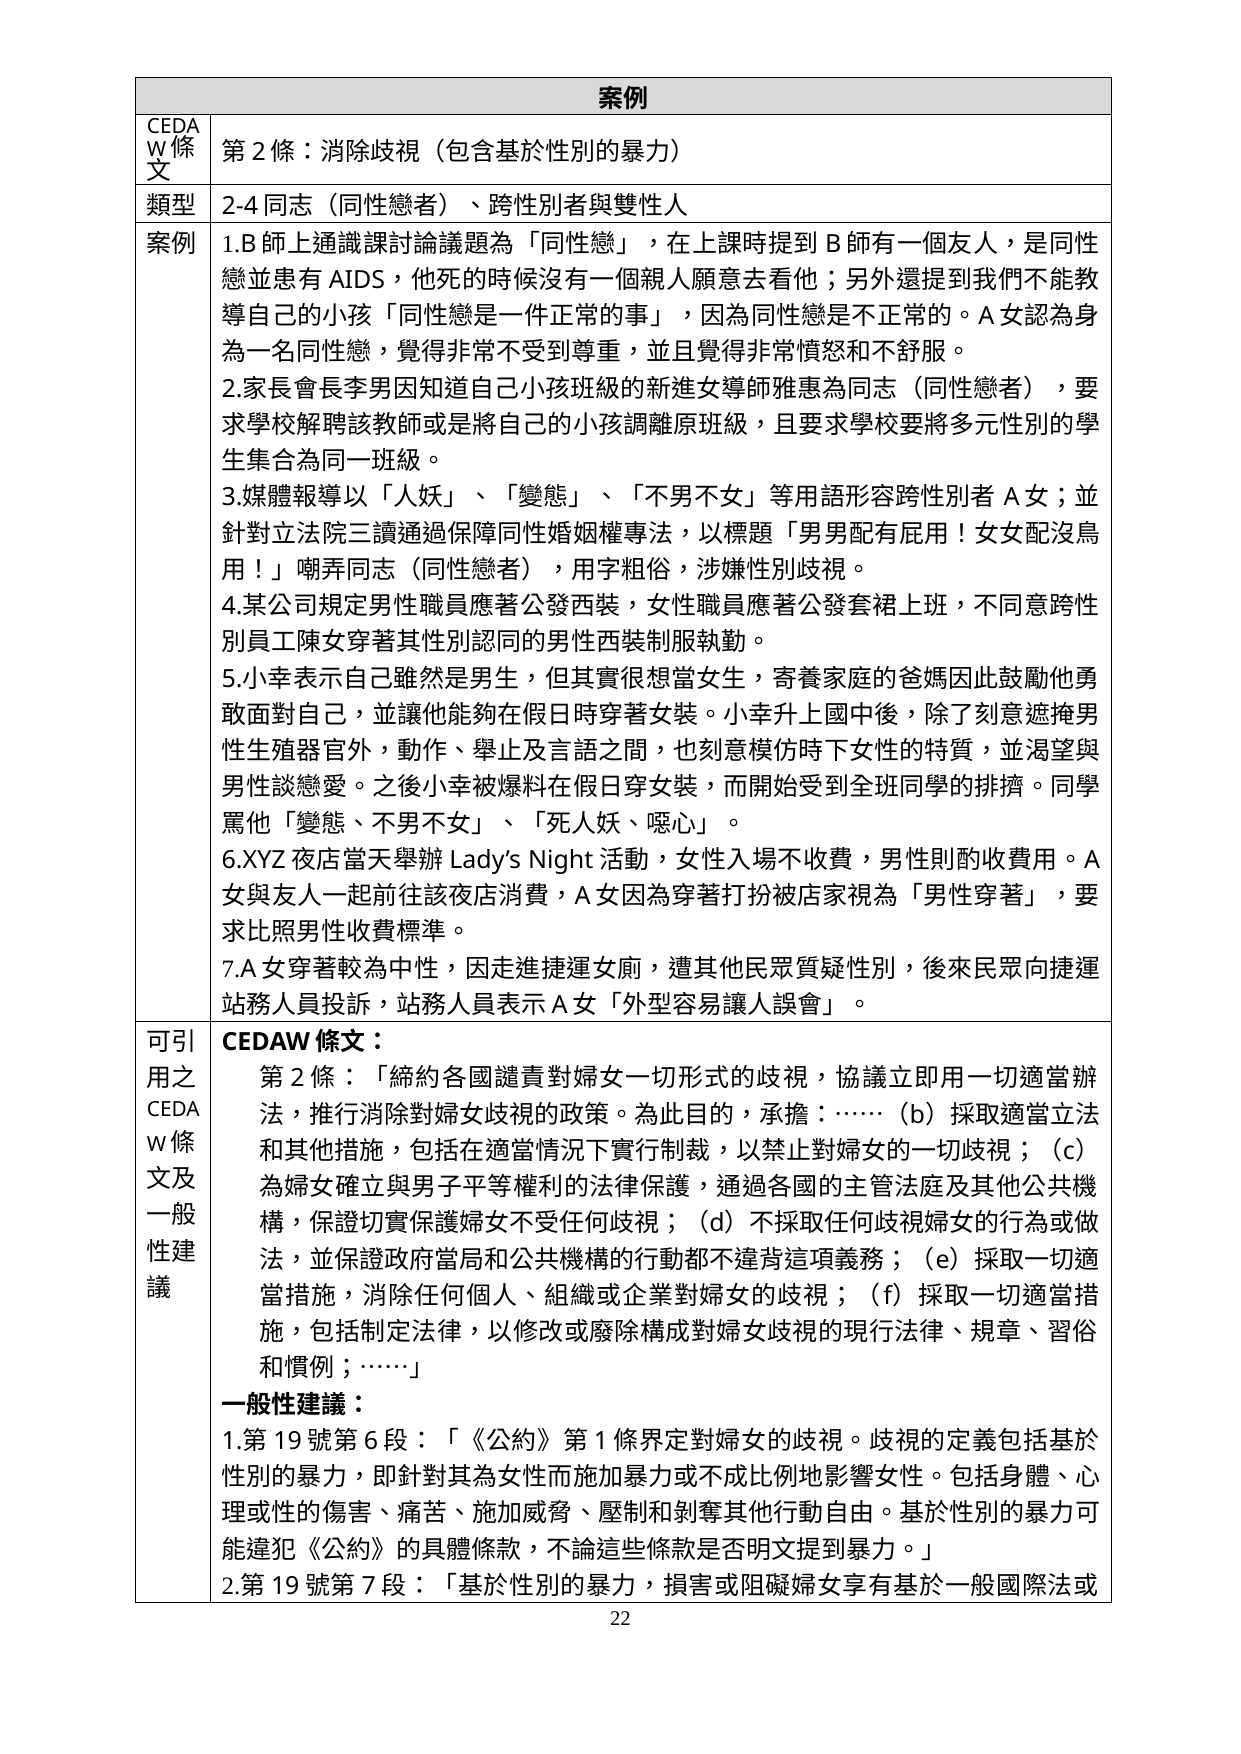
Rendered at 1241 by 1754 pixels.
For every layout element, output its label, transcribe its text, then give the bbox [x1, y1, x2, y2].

table_header 案例 [136, 78, 1111, 114]
table_cell CEDAW條文： 第2條：「締約各國譴責對婦女一切形式的歧視，協議立即用一切適當辦法，推行消除對婦女歧視的政策。為此目的，承擔：……（b）採取適當立法和其他措施，包括在適當情況下實行制裁，以禁止對婦女的一切歧視；（c）為婦女確立與男子平等權利的法律保護，通過各國的主管法庭及其他公共機構，保證切實保護婦女不受任何歧視；（d）不採取任何歧視婦女的行為或做法，並保證政府當局和公共機構的行動都不違背這項義務；（e）採取一切適當措施，消除任何個人、組織或企業對婦女的歧視；（f）採取一切適當措施，包括制定法律，以修改或廢除構成對婦女歧視的現行法律、規章、習俗和慣例；……」 一般性建議： 第19號第6段：「《公約》第1條界定對婦女的歧視。歧視的定義包括基於性別的暴力，即針對其為女性而施加暴力或不成比例地影響女性。包括身體、心理或性的傷害、痛苦、施加威脅、壓制和剝奪其他行動自由。基於性別的暴力可能違犯《公約》的具體條款，不論這些條款是否明文提到暴力。」 第19號第7段：「基於性別的暴力，損害或阻礙婦女享有基於一般國際法或 [211, 1022, 1111, 1602]
table_cell 案例 [136, 223, 210, 1021]
table_cell 2-4同志（同性戀者）、跨性別者與雙性人 [211, 185, 1111, 222]
table_cell 可引用之CEDAW條文及一般性建議 [136, 1022, 210, 1602]
table_cell 第2條：消除歧視（包含基於性別的暴力） [211, 115, 1111, 184]
table_cell B師上通識課討論議題為「同性戀」，在上課時提到B師有一個友人，是同性戀並患有AIDS，他死的時候沒有一個親人願意去看他；另外還提到我們不能教導自己的小孩「同性戀是一件正常的事」，因為同性戀是不正常的。A女認為身為一名同性戀，覺得非常不受到尊重，並且覺得非常憤怒和不舒服。 家長會長李男因知道自己小孩班級的新進女導師雅惠為同志（同性戀者），要求學校解聘該教師或是將自己的小孩調離原班級，且要求學校要將多元性別的學生集合為同一班級。 媒體報導以「人妖」、「變態」、「不男不女」等用語形容跨性別者A女；並針對立法院三讀通過保障同性婚姻權專法，以標題「男男配有屁用！女女配沒鳥用！」嘲弄同志（同性戀者），用字粗俗，涉嫌性別歧視。 某公司規定男性職員應著公發西裝，女性職員應著公發套裙上班，不同意跨性別員工陳女穿著其性別認同的男性西裝制服執勤。 小幸表示自己雖然是男生，但其實很想當女生，寄養家庭的爸媽因此鼓勵他勇敢面對自己，並讓他能夠在假日時穿著女裝。小幸升上國中後，除了刻意遮掩男性生殖器官外，動作、舉止及言語之間，也刻意模仿時下女性的特質，並渴望與男性談戀愛。之後小幸被爆料在假日穿女裝，而開始受到全班同學的排擠。同學罵他「變態、不男不女」、「死人妖、噁心」。 XYZ夜店當天舉辦Lady’s Night活動，女性入場不收費，男性則酌收費用。A女與友人一起前往該夜店消費，A女因為穿著打扮被店家視為「男性穿著」，要求比照男性收費標準。 A女穿著較為中性，因走進捷運女廁，遭其他民眾質疑性別，後來民眾向捷運站務人員投訴，站務人員表示A女「外型容易讓人誤會」。 [211, 223, 1111, 1021]
table_cell 類型 [136, 185, 210, 222]
table_cell CEDAW條文 [136, 115, 210, 184]
